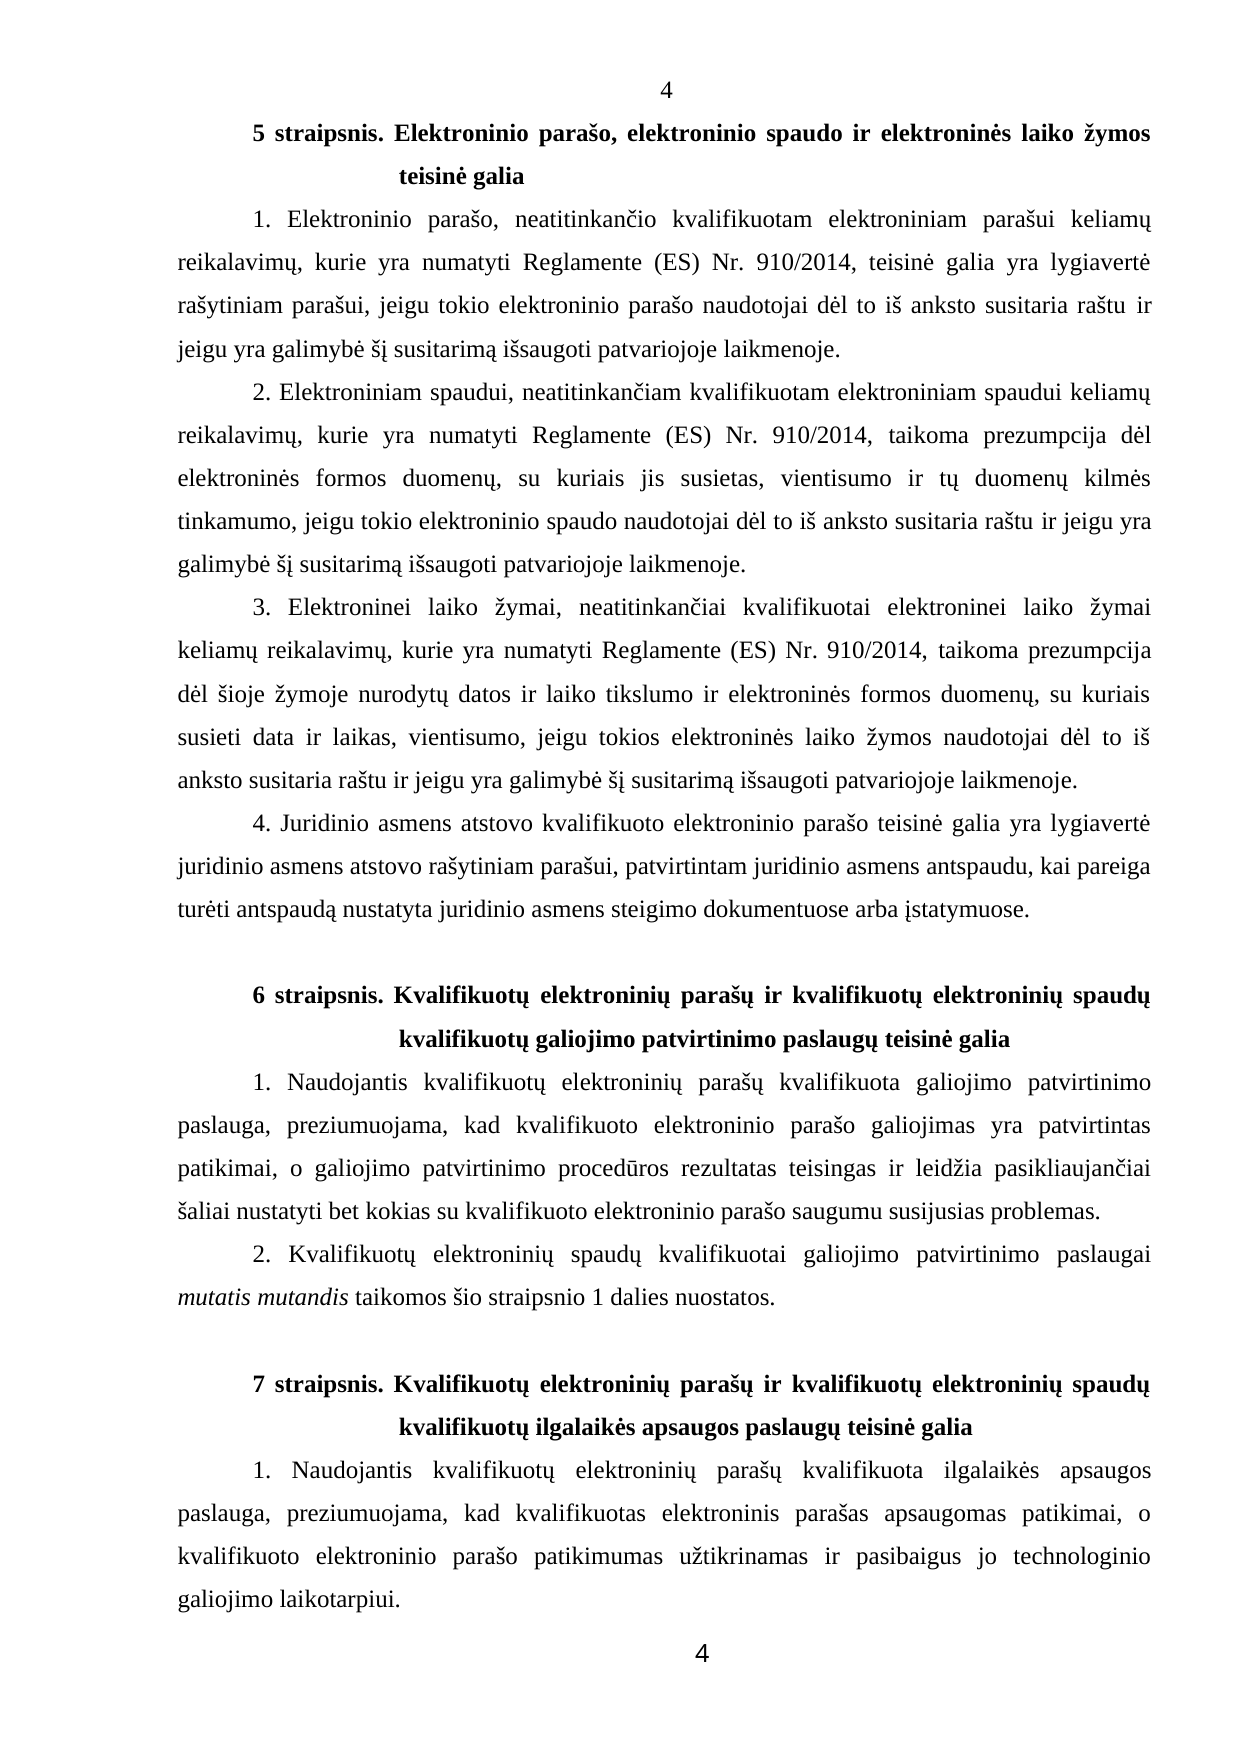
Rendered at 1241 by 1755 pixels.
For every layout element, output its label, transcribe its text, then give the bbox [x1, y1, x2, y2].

text 3. Elektroninei laiko žymai, neatitinkančiai kvalifikuotai elektroninei laiko žymai keliamų reikalavimų, kurie yra numatyti Reglamente (ES) Nr. 910/2014, taikoma prezumpcija dėl šioje žymoje nurodytų datos ir laiko tikslumo ir elektroninės formos duomenų, su kuriais susieti data ir laikas, vientisumo, jeigu tokios elektroninės laiko žymos naudotojai dėl to iš anksto susitaria raštu ir jeigu yra galimybė šį susitarimą išsaugoti patvariojoje laikmenoje. [177, 592, 1152, 794]
text 7 straipsnis. Kvalifikuotų elektroninių parašų ir kvalifikuotų elektroninių spaudų kvalifikuotų ilgalaikės apsaugos paslaugų teisinė galia [252, 1369, 1152, 1441]
text 1. Elektroninio parašo, neatitinkančio kvalifikuotam elektroniniam parašui keliamų reikalavimų, kurie yra numatyti Reglamente (ES) Nr. 910/2014, teisinė galia yra lygiavertė rašytiniam parašui, jeigu tokio elektroninio parašo naudotojai dėl to iš anksto susitaria raštu ir jeigu yra galimybė šį susitarimą išsaugoti patvariojoje laikmenoje. [177, 204, 1152, 362]
text 1. Naudojantis kvalifikuotų elektroninių parašų kvalifikuota ilgalaikės apsaugos paslauga, preziumuojama, kad kvalifikuotas elektroninis parašas apsaugomas patikimai, o kvalifikuoto elektroninio parašo patikimumas užtikrinamas ir pasibaigus jo technologinio galiojimo laikotarpiui. [177, 1455, 1152, 1613]
text 2. Kvalifikuotų elektroninių spaudų kvalifikuotai galiojimo patvirtinimo paslaugai mutatis mutandis taikomos šio straipsnio 1 dalies nuostatos. [177, 1239, 1152, 1311]
text 6 straipsnis. Kvalifikuotų elektroninių parašų ir kvalifikuotų elektroninių spaudų kvalifikuotų galiojimo patvirtinimo paslaugų teisinė galia [252, 981, 1152, 1052]
text 2. Elektroniniam spaudui, neatitinkančiam kvalifikuotam elektroniniam spaudui keliamų reikalavimų, kurie yra numatyti Reglamente (ES) Nr. 910/2014, taikoma prezumpcija dėl elektroninės formos duomenų, su kuriais jis susietas, vientisumo ir tų duomenų kilmės tinkamumo, jeigu tokio elektroninio spaudo naudotojai dėl to iš anksto susitaria raštu ir jeigu yra galimybė šį susitarimą išsaugoti patvariojoje laikmenoje. [177, 377, 1152, 578]
text 1. Naudojantis kvalifikuotų elektroninių parašų kvalifikuota galiojimo patvirtinimo paslauga, preziumuojama, kad kvalifikuoto elektroninio parašo galiojimas yra patvirtintas patikimai, o galiojimo patvirtinimo procedūros rezultatas teisingas ir leidžia pasikliaujančiai šaliai nustatyti bet kokias su kvalifikuoto elektroninio parašo saugumu susijusias problemas. [177, 1067, 1152, 1225]
text 5 straipsnis. Elektroninio parašo, elektroninio spaudo ir elektroninės laiko žymos teisinė galia [252, 118, 1152, 190]
text 4. Juridinio asmens atstovo kvalifikuoto elektroninio parašo teisinė galia yra lygiavertė juridinio asmens atstovo rašytiniam parašui, patvirtintam juridinio asmens antspaudu, kai pareiga turėti antspaudą nustatyta juridinio asmens steigimo dokumentuose arba įstatymuose. [177, 808, 1152, 923]
